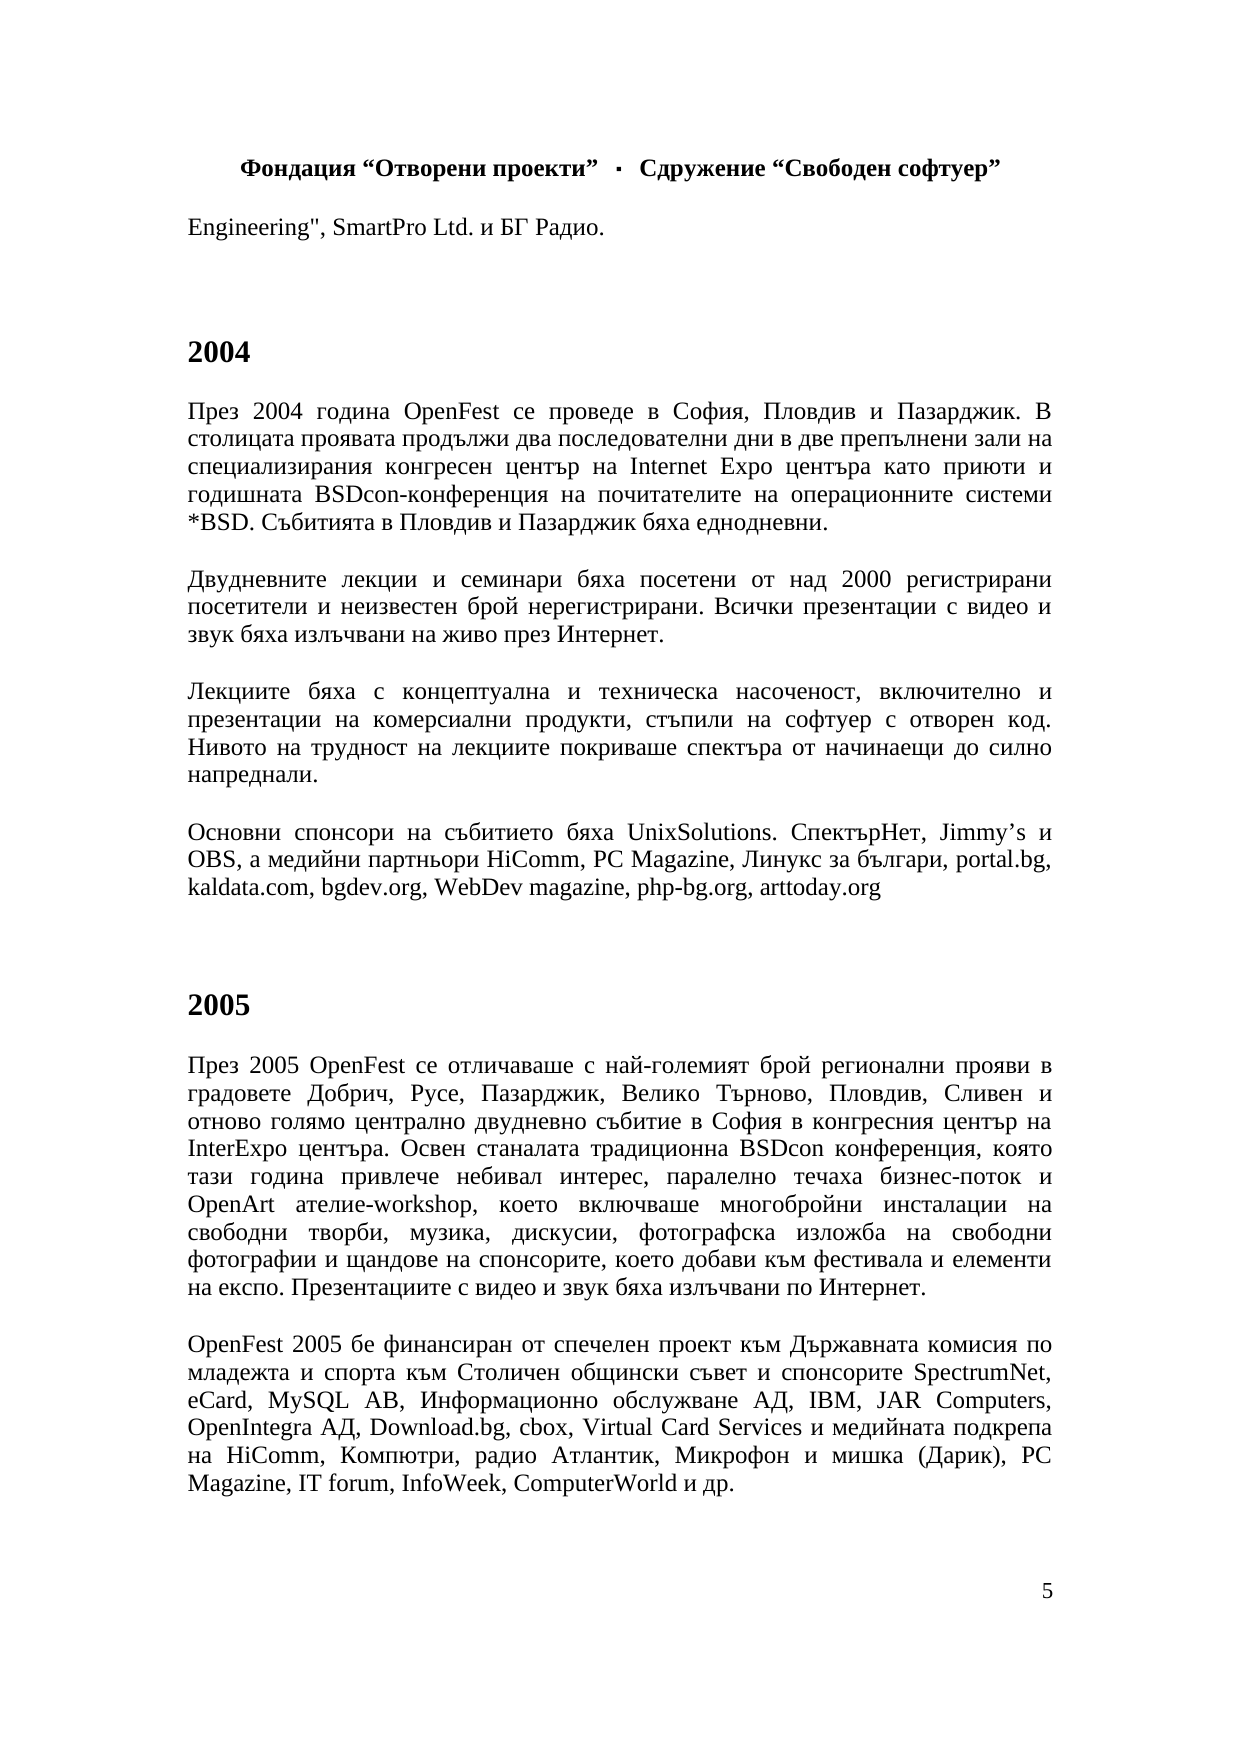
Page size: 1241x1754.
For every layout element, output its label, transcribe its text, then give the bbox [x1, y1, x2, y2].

text През 2005 OpenFest се отличаваше с най-големият брой регионални прояви в градовете Добрич, Русе, Пазарджик, Велико Търново, Пловдив, Сливен и отново голямо централно двудневно събитие в София в конгресния център на InterExpo центъра. Освен станалата традиционна BSDcon конференция, която тази година привлече небивал интерес, паралелно течаха бизнес-поток и OpenArt ателие-workshop, което включваше многобройни инсталации на свободни творби, музика, дискусии, фотографска изложба на свободни фотографии и щандове на спонсорите, което добави към фестивала и елементи на експо. Презентациите с видео и звук бяха излъчвани по Интернет. [187, 1051, 1053, 1301]
text 2004 През 2004 година OpenFest се проведе в София, Пловдив и Пазарджик. В столицата проявата продължи два последователни дни в две препълнени зали на специализирания конгресен център на Internet Expo центъра като приюти и годишната BSDcon-конференция на почитателите на операционните системи *BSD. Събитията в Пловдив и Пазарджик бяха еднодневни. [187, 334, 1053, 535]
text Двудневните лекции и семинари бяха посетени от над 2000 регистрирани посетители и неизвестен брой нерегистрирани. Всички презентации с видео и звук бяха излъчвани на живо през Интернет. [187, 565, 1053, 648]
text Engineering", SmartPro Ltd. и БГ Радио. [187, 213, 1053, 241]
text OpenFest 2005 бе финансиран от спечелен проект към Държавната комисия по младежта и спорта към Столичен общински съвет и спонсорите SpectrumNet, еCard, MySQL AB, Информационно обслужване АД, IBM, JAR Computers, OpenIntegra АД, Download.bg, cbox, Virtual Card Services и медийната подкрепа на HiComm, Компютри, радио Атлантик, Микрофон и мишка (Дарик), PC Magazine, IT forum, InfoWeek, ComputerWorld и др. [187, 1330, 1053, 1497]
text 2005 [187, 987, 1053, 1022]
text Лекциите бяха с концептуална и техническа насоченост, включително и презентации на комерсиални продукти, стъпили на софтуер с отворен код. Нивото на трудност на лекциите покриваше спектъра от начинаещи до силно напреднали. [187, 677, 1053, 788]
text Основни спонсори на събитието бяха UnixSolutions. СпектърНет, Jimmy’s и OBS, а медийни партньори HiComm, PC Magazine, Линукс за българи, portal.bg, kaldata.com, bgdev.org, WebDev magazine, php-bg.org, arttoday.org [187, 818, 1053, 901]
